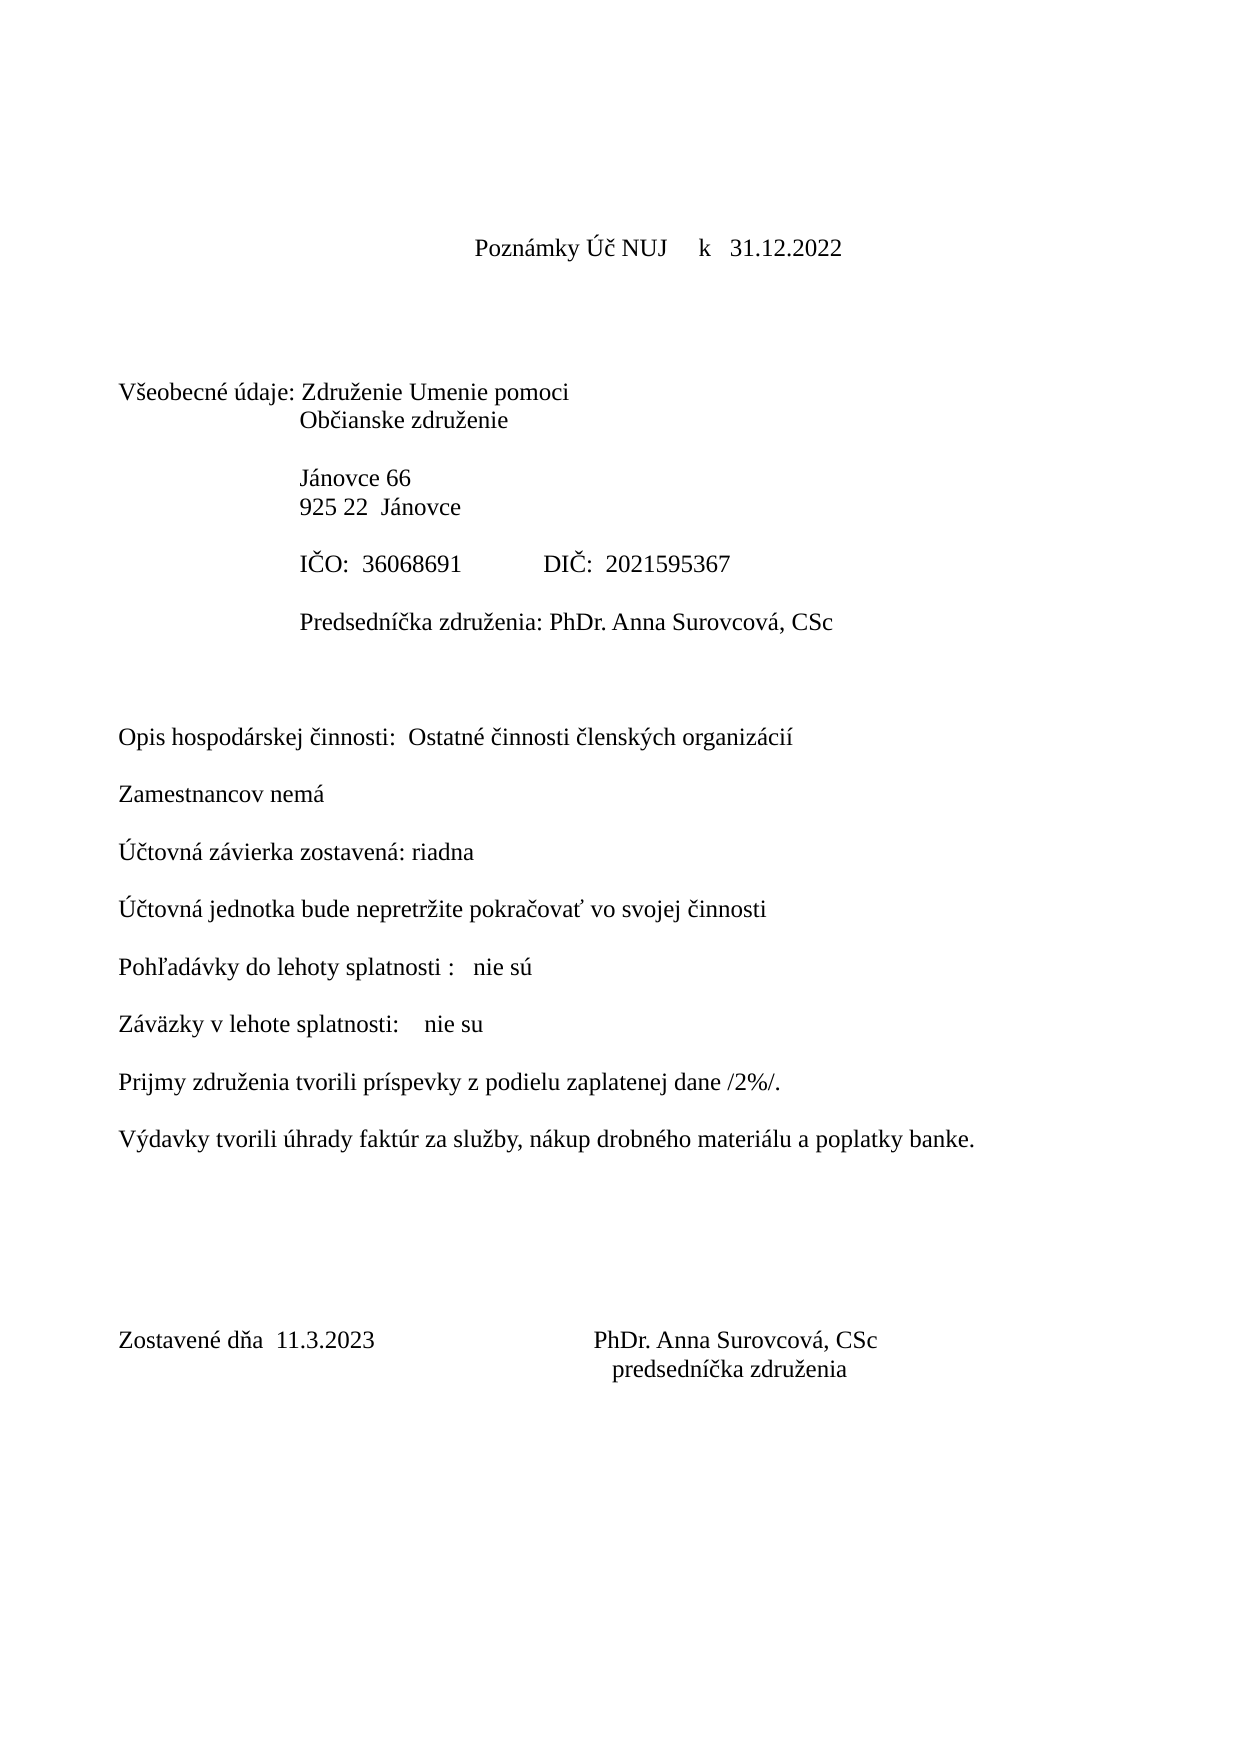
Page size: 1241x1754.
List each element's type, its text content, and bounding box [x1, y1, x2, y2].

text Poznámky Úč NUJ k 31.12.2022 [118, 233, 1122, 262]
text Účtovná závierka zostavená: riadna [118, 837, 1122, 866]
text Výdavky tvorili úhrady faktúr za služby, nákup drobného materiálu a poplatky banke. [118, 1124, 1122, 1153]
text Občianske združenie [118, 406, 1122, 434]
text IČO: 36068691 DIČ: 2021595367 [118, 549, 1122, 578]
text Záväzky v lehote splatnosti: nie su [118, 1009, 1122, 1038]
text Účtovná jednotka bude nepretržite pokračovať vo svojej činnosti [118, 894, 1122, 923]
text Všeobecné údaje: Združenie Umenie pomoci [118, 377, 1122, 406]
text Predsedníčka združenia: PhDr. Anna Surovcová, CSc [118, 607, 1122, 636]
text Pohľadávky do lehoty splatnosti : nie sú [118, 952, 1122, 981]
text Zamestnancov nemá [118, 779, 1122, 808]
text predsedníčka združenia [118, 1354, 1122, 1383]
text Jánovce 66 [118, 463, 1122, 492]
text Opis hospodárskej činnosti: Ostatné činnosti členských organizácií [118, 722, 1122, 751]
text Zostavené dňa 11.3.2023 PhDr. Anna Surovcová, CSc [118, 1326, 1122, 1354]
text Prijmy združenia tvorili príspevky z podielu zaplatenej dane /2%/. [118, 1067, 1122, 1096]
text 925 22 Jánovce [118, 492, 1122, 521]
